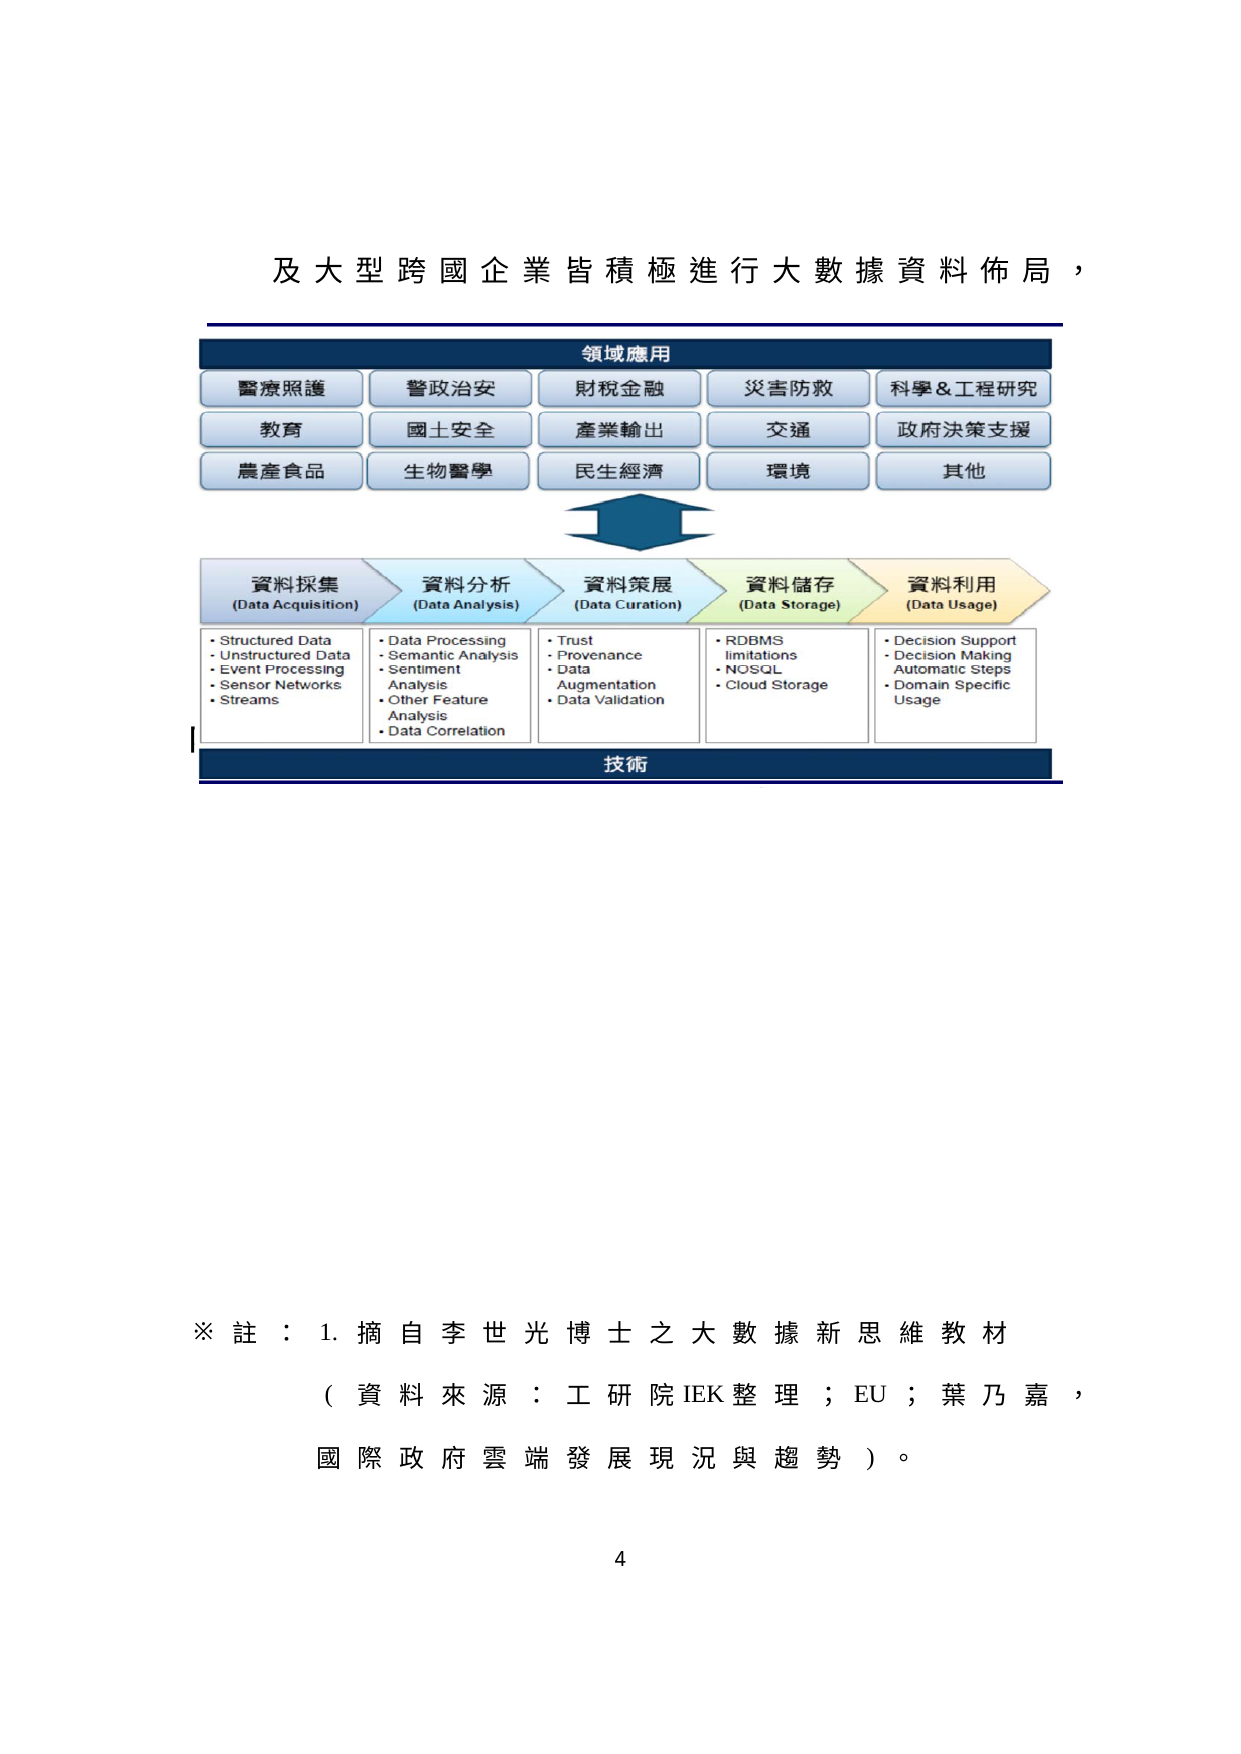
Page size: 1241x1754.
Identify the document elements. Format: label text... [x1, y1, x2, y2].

text ※註：1.摘自李世光博士之大數據新思維教材(資料來源：工研院IEK整理；EU；葉乃嘉，國際政府雲端發展現況與趨勢)。 [183, 1290, 1058, 1477]
table_header [183, 790, 1098, 1286]
text 維基百科(Wikipedia)對於大數據之詮釋如下：大數據數量規模巨大到無法透過人工在合理時間內完成收集(data acquisition)、分析(data analysis)、管理(data curation)及儲存(data storage)為人們所能解讀之資訊，且具備數量龐大(Volume)、輸入處理速度快(Velocity)、資料多樣化(Variety)及真實性(Veracity)等特質。世界經濟論壇(World Economic Forum，簡稱WEF)於2012年初在瑞士舉辦之達沃斯論壇中公布了「大數據，大影響-全球發展之新可能」(Big Data Big Impact： New possibilities for international development）報告，預測大數據將為資訊技術領域帶來新革命，各國政府及大型跨國企業皆積極進行大數據資料佈局，著手研發應用軟硬體，透過各種數據分析技術，歸納出線索、趨勢及商機，廣泛應用於企業、民生及政府部門等領域中(詳附圖1)，故大數據運用已帶動政府施政、企業決策及個人生活服務之創新風潮。 [241, 227, 1058, 319]
text 附圖1：大數據鏈結領域應用與技術 [182, 665, 1058, 790]
